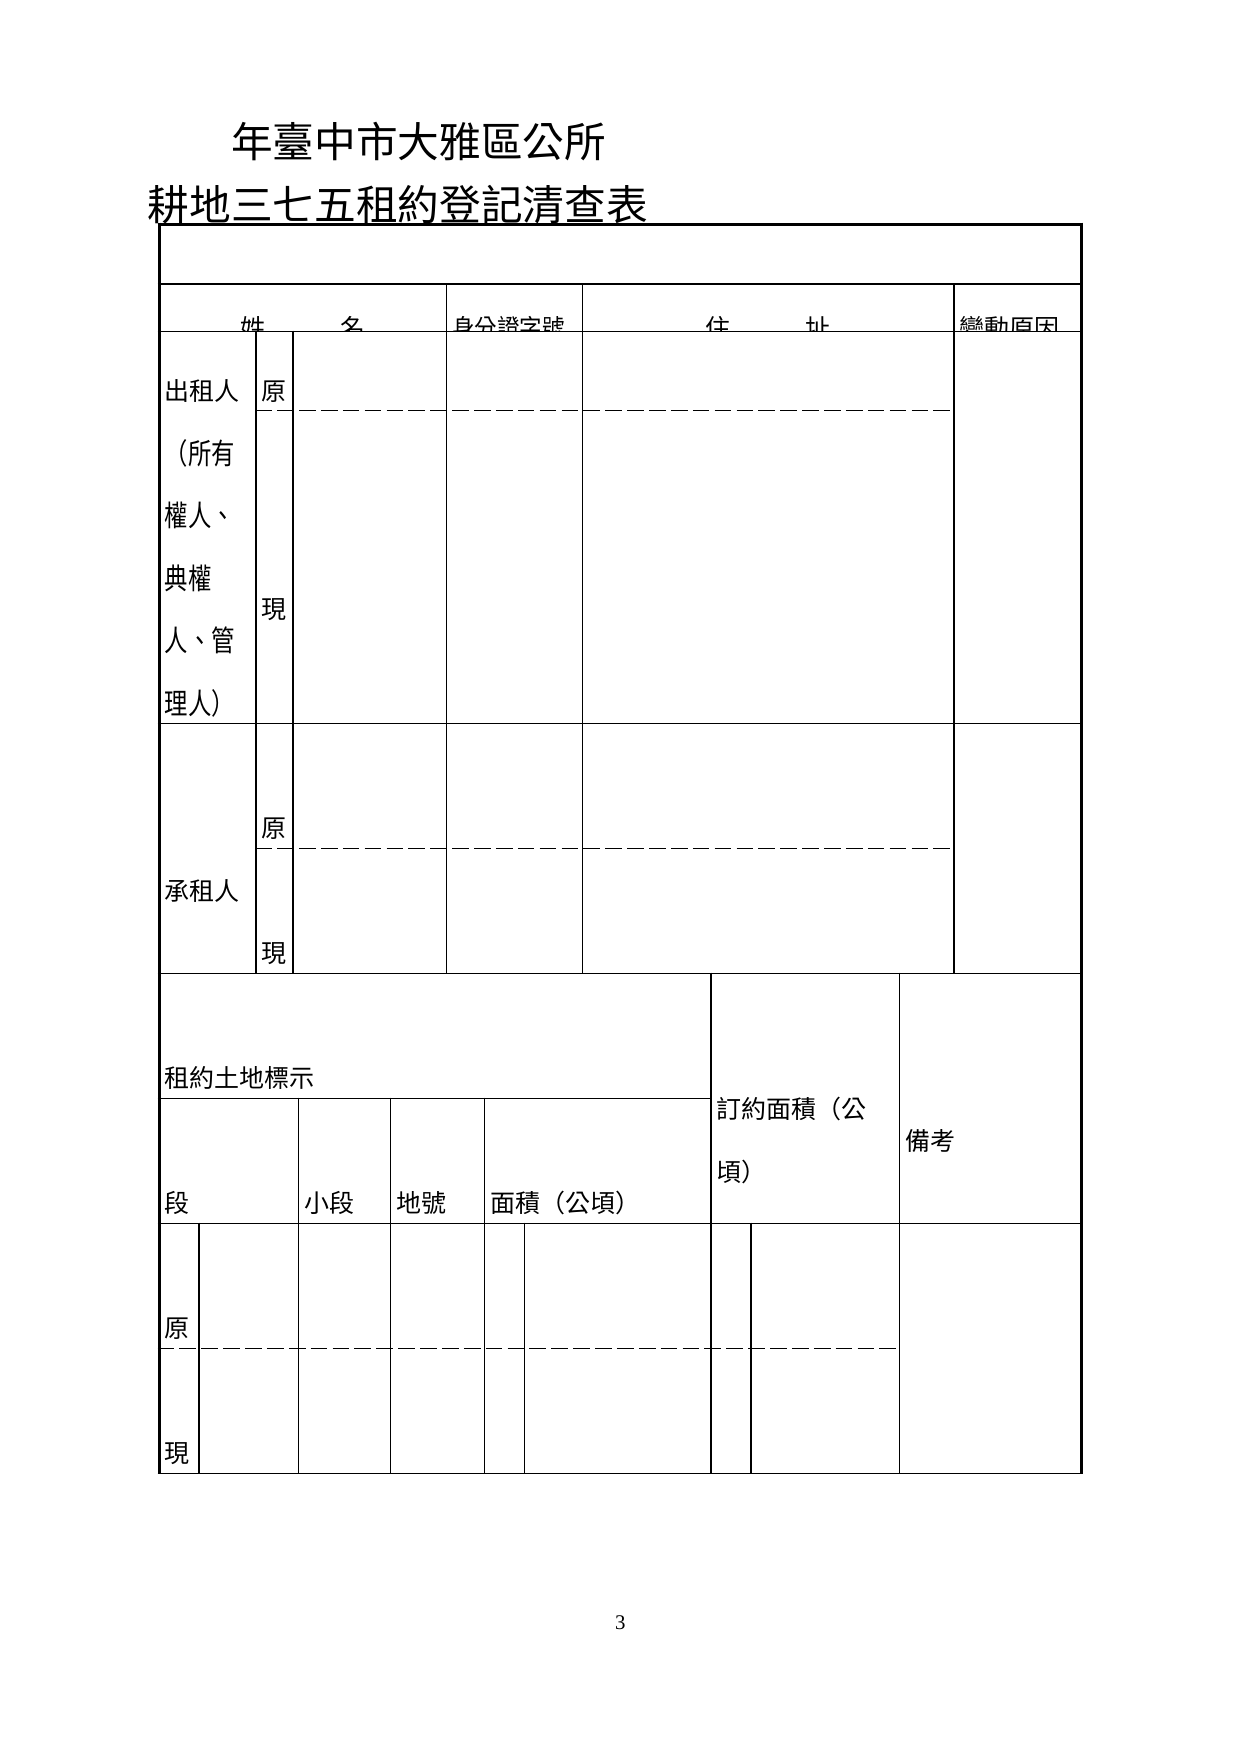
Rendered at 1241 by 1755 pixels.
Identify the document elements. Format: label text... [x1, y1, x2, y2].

table_cell 段 [161, 1099, 298, 1222]
table_cell [294, 332, 446, 410]
table_cell [583, 332, 953, 410]
table_cell 變動原因 [955, 285, 1080, 331]
table_cell 面積（公頃） [485, 1099, 710, 1222]
table_cell 小段 [299, 1099, 390, 1222]
subtitle 耕地三七五租約登記清查表 [148, 160, 1093, 222]
table_cell [200, 1348, 298, 1472]
table_cell [485, 1224, 524, 1347]
table_cell [391, 1348, 484, 1472]
table_cell 承租人 [161, 724, 255, 972]
table_cell [752, 1348, 899, 1472]
table_cell [485, 1348, 524, 1472]
table_cell 租約土地標示 [161, 974, 710, 1097]
table_cell [525, 1348, 710, 1472]
table_cell [583, 848, 953, 972]
table_cell 現 [257, 848, 292, 972]
table_cell [583, 724, 953, 847]
table_cell 訂約面積（公頃） [712, 974, 899, 1222]
table_cell [955, 332, 1080, 722]
table_cell [294, 724, 446, 847]
table_cell 姓 名 [161, 285, 446, 331]
table_cell [447, 848, 582, 972]
table_cell [447, 724, 582, 847]
table_cell [299, 1348, 390, 1472]
table_cell 住 址 [583, 285, 953, 331]
table_cell 現 [257, 410, 292, 722]
table_cell [294, 410, 446, 722]
table_cell 原 [257, 724, 292, 847]
table_cell 身分證字號 [447, 285, 582, 331]
table_cell [712, 1224, 750, 1347]
table_cell 原 [161, 1224, 198, 1347]
table_cell 原 [257, 332, 292, 410]
table_cell [200, 1224, 298, 1347]
table_cell 備考 [900, 974, 1080, 1222]
table_header 租約字號： 字 第 號 [161, 226, 1080, 283]
table_cell [294, 848, 446, 972]
table_cell [712, 1348, 750, 1472]
table_cell [752, 1224, 899, 1347]
table_cell 出租人 （所有權人、典權人、管理人） [161, 332, 255, 722]
table_cell [447, 332, 582, 410]
table_cell [299, 1224, 390, 1347]
table_cell [955, 724, 1080, 972]
subtitle 年臺中市大雅區公所 [148, 97, 1093, 160]
table_cell [900, 1224, 1080, 1472]
table_cell [525, 1224, 710, 1347]
table_cell [391, 1224, 484, 1347]
table_cell [583, 410, 953, 722]
table_cell [447, 410, 582, 722]
table_cell 現 [161, 1348, 198, 1472]
table_cell 地號 [391, 1099, 484, 1222]
